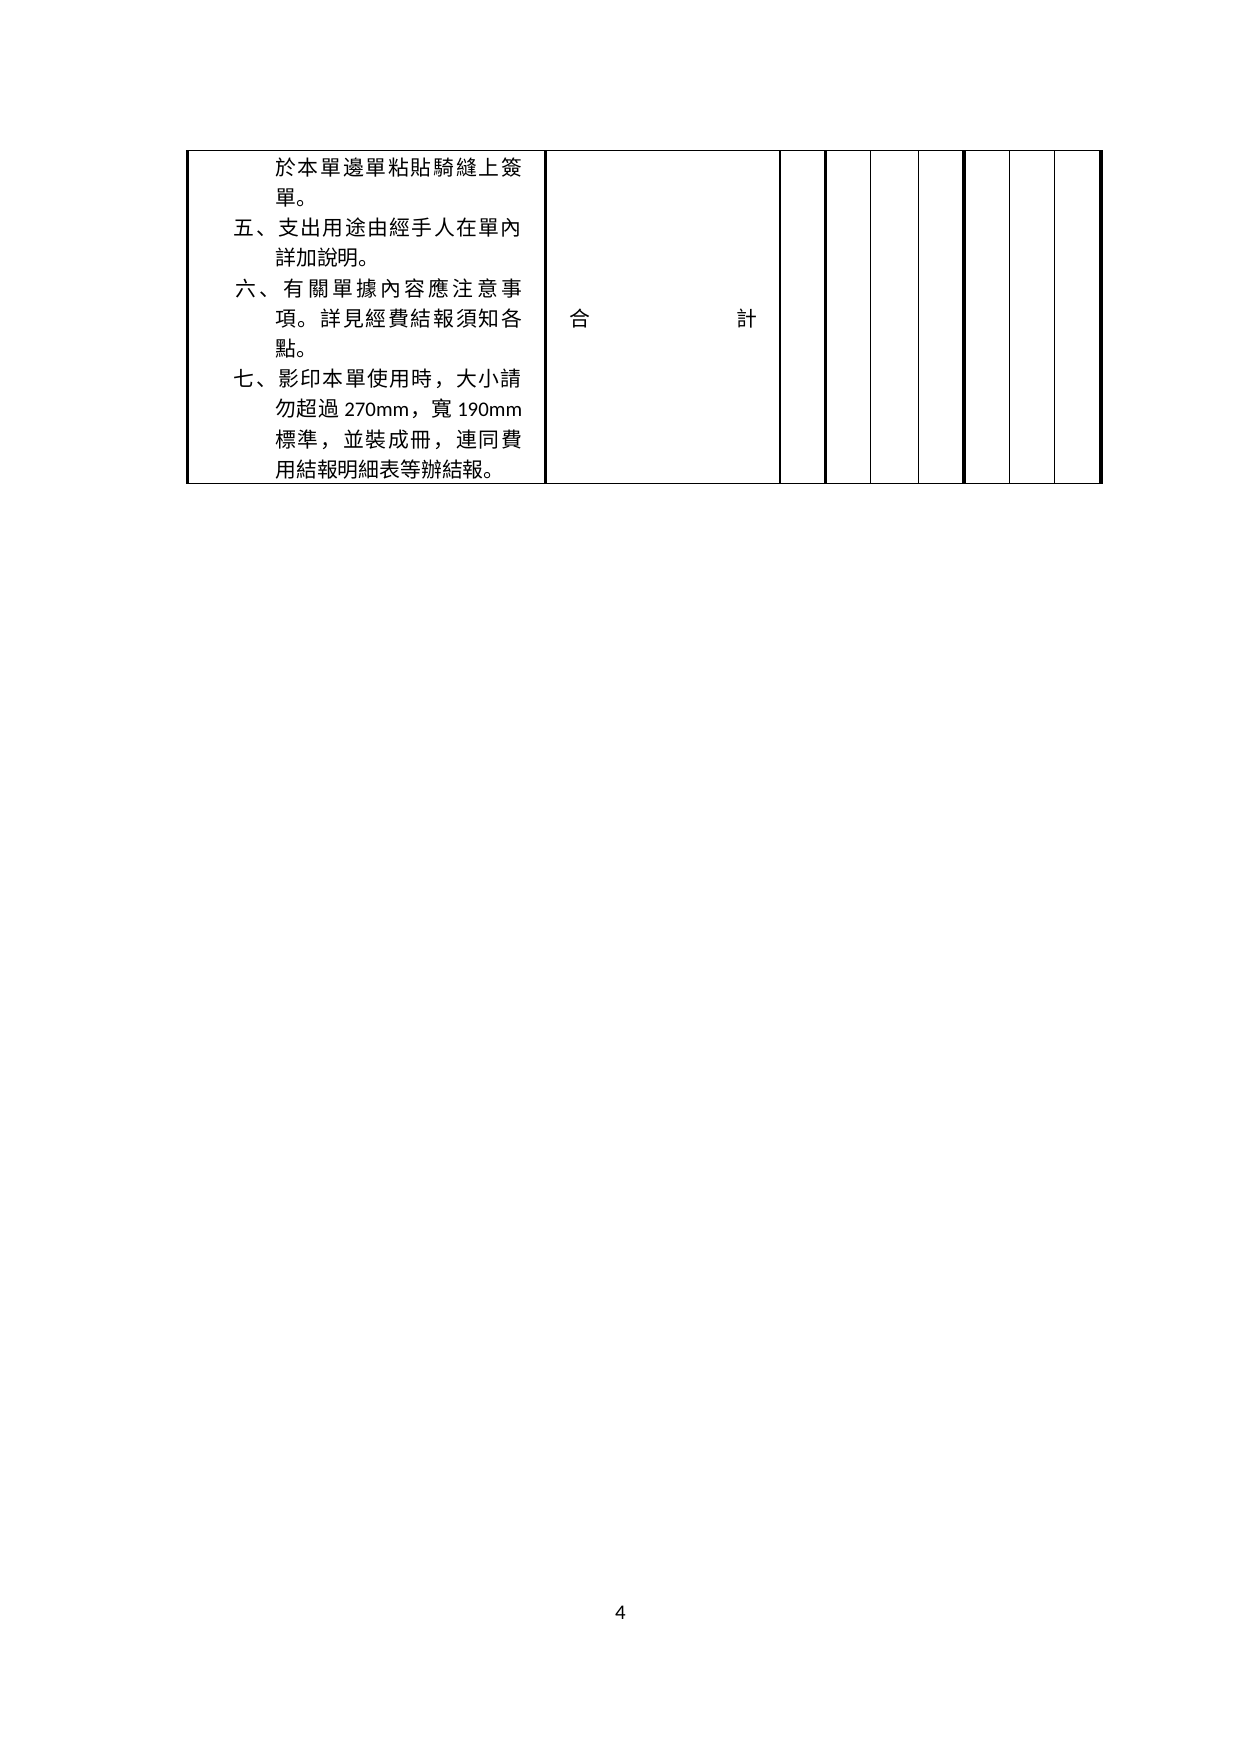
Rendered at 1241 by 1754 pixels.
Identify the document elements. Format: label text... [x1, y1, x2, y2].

table_cell [966, 151, 1009, 483]
table_cell [1010, 151, 1054, 483]
table_cell [827, 151, 870, 483]
table_cell 合 計 [547, 151, 779, 483]
table_cell [871, 151, 918, 483]
table_cell [919, 151, 962, 483]
table_cell 於本單邊單粘貼騎縫上簽單。 五、支出用途由經手人在單內詳加說明。 六、有關單據內容應注意事項。詳見經費結報須知各點。 七、影印本單使用時，大小請勿超過270mm，寬190mm標準，並裝成冊，連同費用結報明細表等辦結報。 [189, 151, 544, 483]
table_cell [1055, 151, 1099, 483]
table_cell [781, 151, 824, 483]
